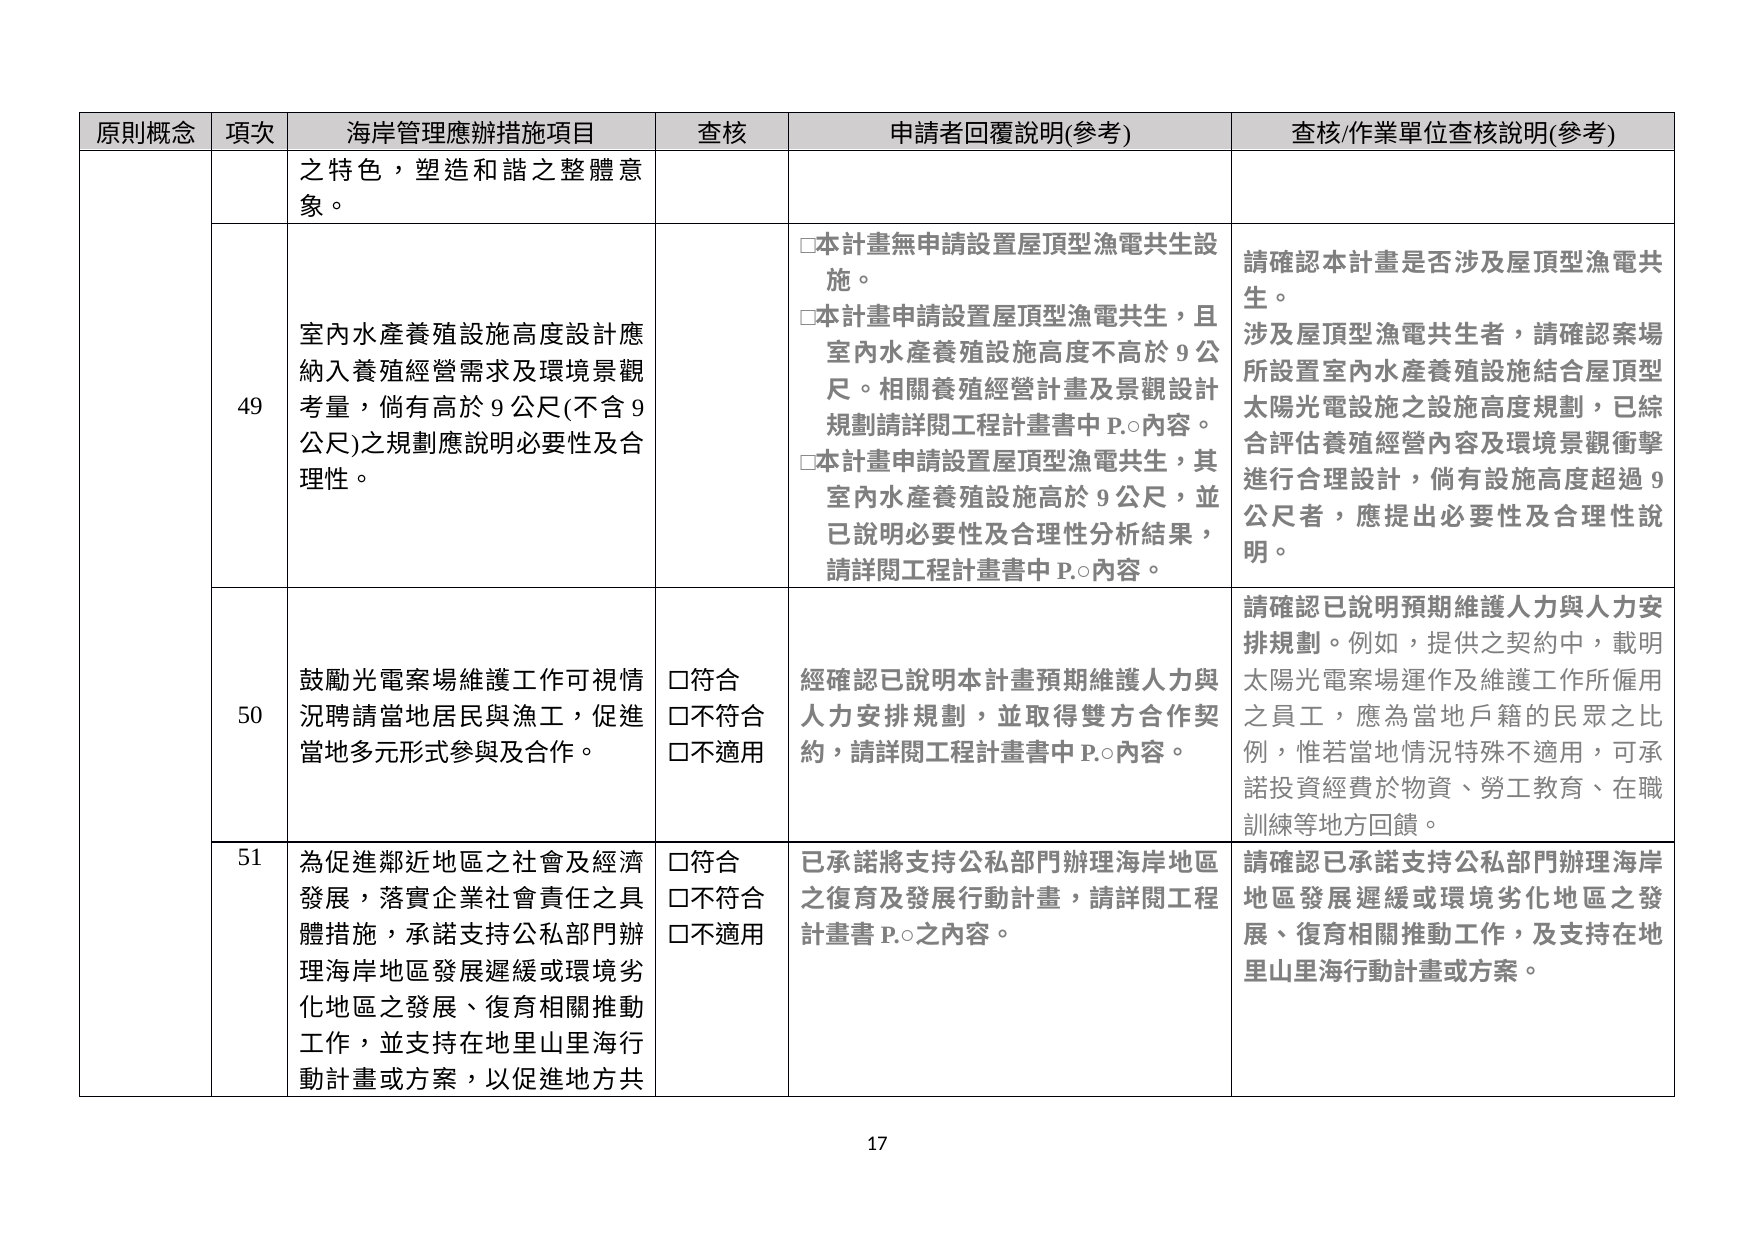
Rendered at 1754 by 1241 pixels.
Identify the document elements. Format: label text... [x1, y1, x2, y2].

table_cell 請確認已承諾支持公私部門辦理海岸地區發展遲緩或環境劣化地區之發展、復育相關推動工作，及支持在地里山里海行動計畫或方案。 [1232, 843, 1674, 1096]
table_cell 已承諾將支持公私部門辦理海岸地區之復育及發展行動計畫，請詳閱工程計畫書P.○之內容。 [789, 843, 1231, 1096]
table_cell 請確認已說明預期維護人力與人力安排規劃。例如，提供之契約中，載明太陽光電案場運作及維護工作所僱用之員工，應為當地戶籍的民眾之比例，惟若當地情況特殊不適用，可承諾投資經費於物資、勞工教育、在職訓練等地方回饋。 [1232, 588, 1674, 841]
table_cell [656, 151, 788, 223]
table_cell 符合 不符合 不適用 [656, 843, 788, 1096]
table_header 申請者回覆說明(參考) [789, 113, 1231, 149]
table_header 海岸管理應辦措施項目 [288, 113, 655, 149]
table_cell 經確認已說明本計畫預期維護人力與人力安排規劃，並取得雙方合作契約，請詳閱工程計畫書中P.○內容。 [789, 588, 1231, 841]
table_header 查核 [656, 113, 788, 149]
table_cell [80, 151, 211, 1096]
table_cell 50 [212, 588, 287, 841]
table_header 項次 [212, 113, 287, 149]
table_cell [656, 224, 788, 587]
table_cell 49 [212, 224, 287, 587]
table_cell [212, 151, 287, 223]
table_cell 為促進鄰近地區之社會及經濟發展，落實企業社會責任之具體措施，承諾支持公私部門辦理海岸地區發展遲緩或環境劣化地區之發展、復育相關推動工作，並支持在地里山里海行動計畫或方案，以促進地方共 [288, 843, 655, 1096]
table_cell 請確認本計畫是否涉及屋頂型漁電共生。 涉及屋頂型漁電共生者，請確認案場所設置室內水產養殖設施結合屋頂型太陽光電設施之設施高度規劃，已綜合評估養殖經營內容及環境景觀衝擊進行合理設計，倘有設施高度超過9公尺者，應提出必要性及合理性說明。 [1232, 224, 1674, 587]
table_cell [1232, 151, 1674, 223]
table_cell 符合 不符合 不適用 [656, 588, 788, 841]
table_cell 51 [212, 843, 287, 1096]
table_cell □本計畫無申請設置屋頂型漁電共生設施。 □本計畫申請設置屋頂型漁電共生，且室內水產養殖設施高度不高於9公尺。相關養殖經營計畫及景觀設計規劃請詳閱工程計畫書中P.○內容。 □本計畫申請設置屋頂型漁電共生，其室內水產養殖設施高於9公尺，並已說明必要性及合理性分析結果，請詳閱工程計畫書中P.○內容。 [789, 224, 1231, 587]
table_header 原則概念 [80, 113, 211, 149]
table_cell 室內水產養殖設施高度設計應納入養殖經營需求及環境景觀考量，倘有高於9公尺(不含9公尺)之規劃應說明必要性及合理性。 [288, 224, 655, 587]
table_cell 之特色，塑造和諧之整體意象。 [288, 151, 655, 223]
table_header 查核/作業單位查核說明(參考) [1232, 113, 1674, 149]
table_cell [789, 151, 1231, 223]
table_cell 鼓勵光電案場維護工作可視情況聘請當地居民與漁工，促進當地多元形式參與及合作。 [288, 588, 655, 841]
